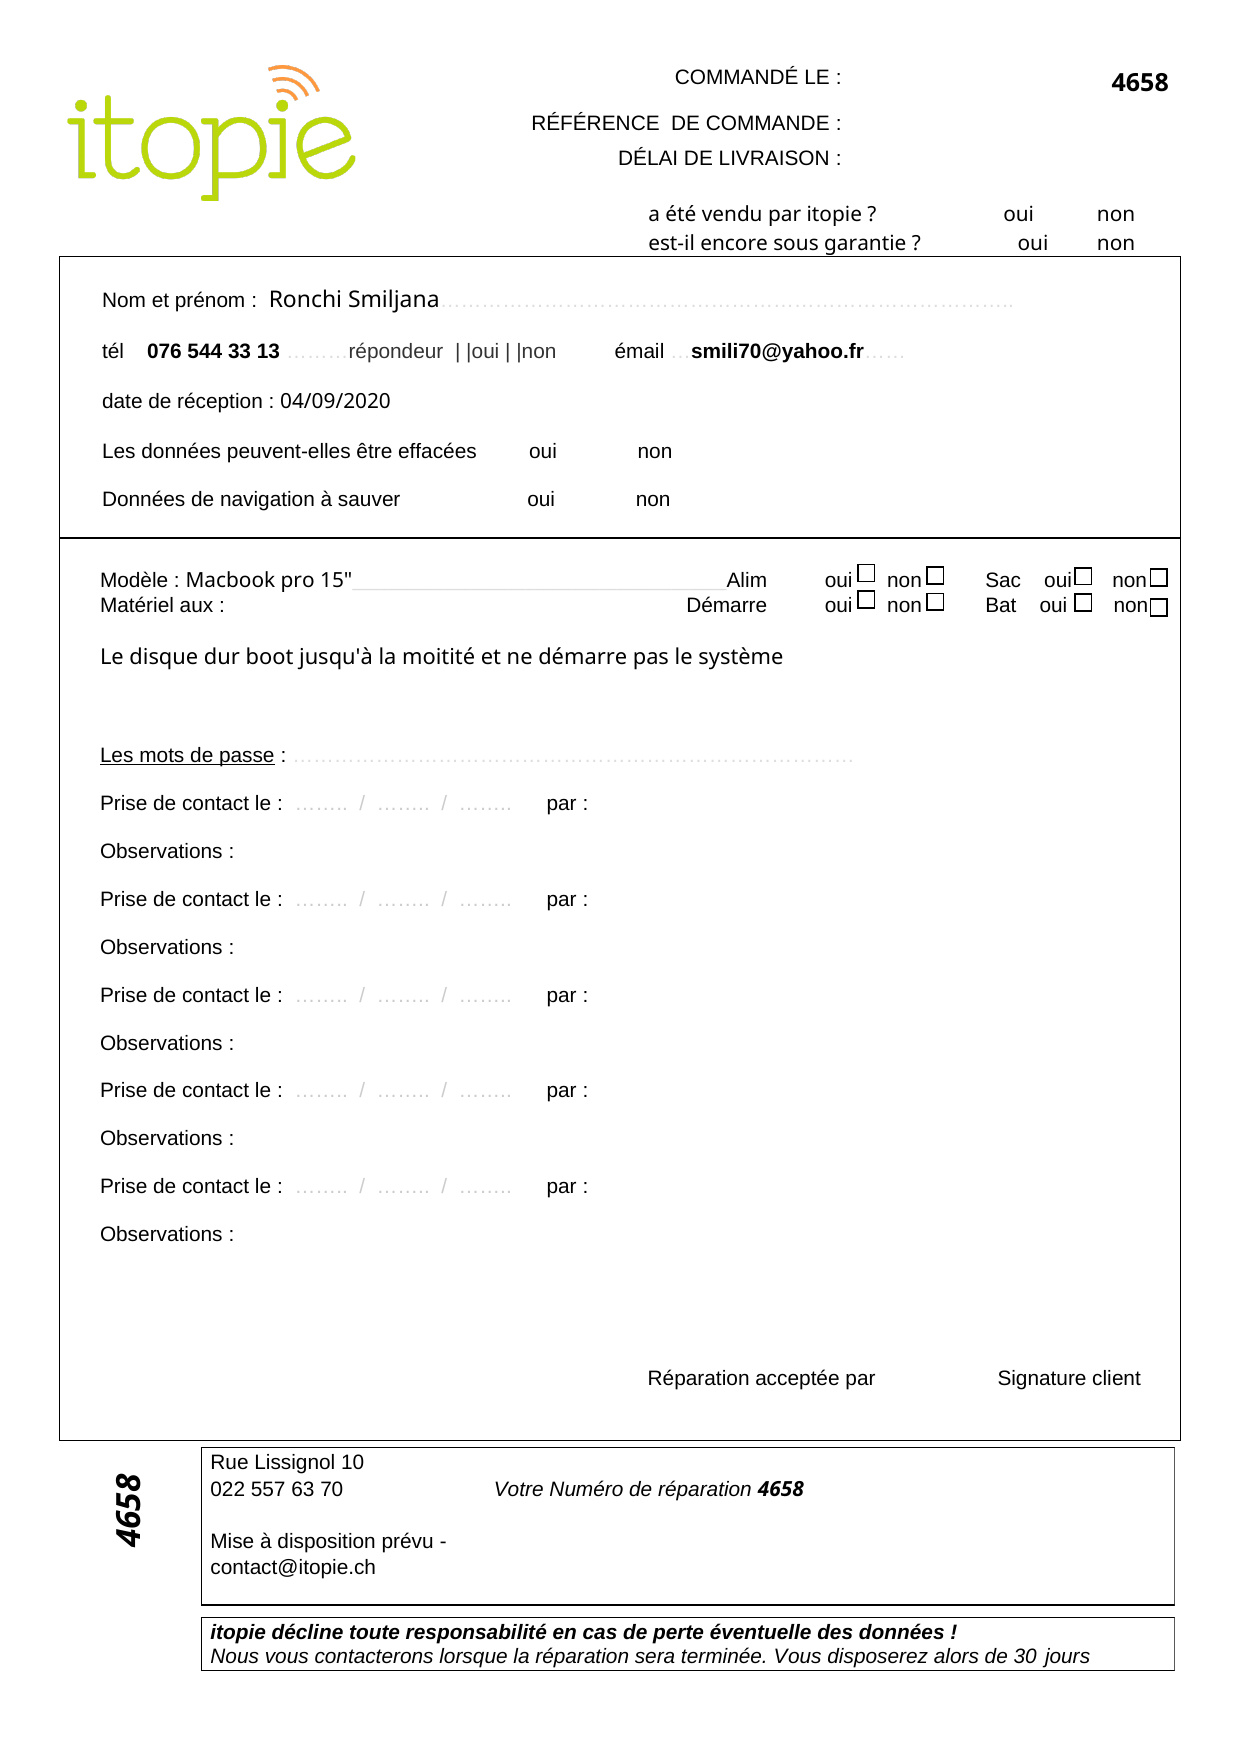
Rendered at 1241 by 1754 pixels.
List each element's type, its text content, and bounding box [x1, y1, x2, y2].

table_cell [847, 105, 1180, 140]
table_header 4658 [847, 59, 1180, 104]
table_cell itopie décline toute responsabilité en cas de perte éventuelle des données ! Nous vous contacterons lorsque la réparation sera terminée. Vous disposerez alors de 30 jours [195, 1611, 1180, 1677]
text Prise de contact le : …….. / …….. / …….. par : [60, 1171, 1180, 1198]
text Modèle : Macbook pro 15" Alim oui non Sac oui non [60, 562, 856, 590]
picture [67, 65, 356, 201]
table_header COMMANDÉ LE : [490, 59, 847, 104]
text Les données peuvent-elles être effacées oui non [60, 436, 1180, 463]
text date de réception : 04/09/2020 [60, 383, 1180, 415]
text est-il encore sous garantie ? oui non [59, 228, 1181, 256]
text Prise de contact le : …….. / …….. / …….. par : [60, 1075, 1180, 1102]
text tél 076 544 33 13 ………répondeur | |oui | |non émail …smili70@yahoo.fr…… [60, 335, 1180, 362]
table_cell RÉFÉRENCE DE COMMANDE : [490, 105, 847, 140]
text Prise de contact le : …….. / …….. / …….. par : [60, 788, 1180, 815]
text Matériel aux : Démarre oui non Bat oui non [60, 590, 1180, 617]
text Le disque dur boot jusqu'à la moitité et ne démarre pas le système [60, 638, 1180, 671]
text a été vendu par itopie ? oui non [59, 199, 1181, 228]
table_cell [847, 140, 1180, 175]
text Réparation acceptée par Signature client [60, 1363, 1180, 1390]
text Observations : [60, 1123, 1180, 1150]
text Données de navigation à sauver oui non [60, 484, 1180, 511]
text Modèle : Macbook pro 15" Alim oui non Sac oui non [948, 562, 1180, 590]
table_header 4658 [59, 1441, 195, 1677]
text Observations : [60, 1027, 1180, 1054]
text Observations : [60, 1219, 1180, 1246]
text Observations : [60, 931, 1180, 958]
text Modèle : Macbook pro 15" Alim oui non Sac oui non [879, 562, 925, 590]
text Prise de contact le : …….. / …….. / …….. par : [60, 883, 1180, 911]
text Les mots de passe : ……………………………………………………………………… [60, 740, 1180, 767]
table_cell DÉLAI DE LIVRAISON : [490, 140, 847, 175]
text Prise de contact le : …….. / …….. / …….. par : [60, 979, 1180, 1006]
table_header Rue Lissignol 10 022 557 63 70 Votre Numéro de réparation 4658 Mise à disposition prévu - contact@itopie.ch [195, 1441, 1180, 1611]
text Nom et prénom : Ronchi Smiljana……………………………………………………………………….. [60, 280, 1180, 314]
text Observations : [60, 836, 1180, 863]
